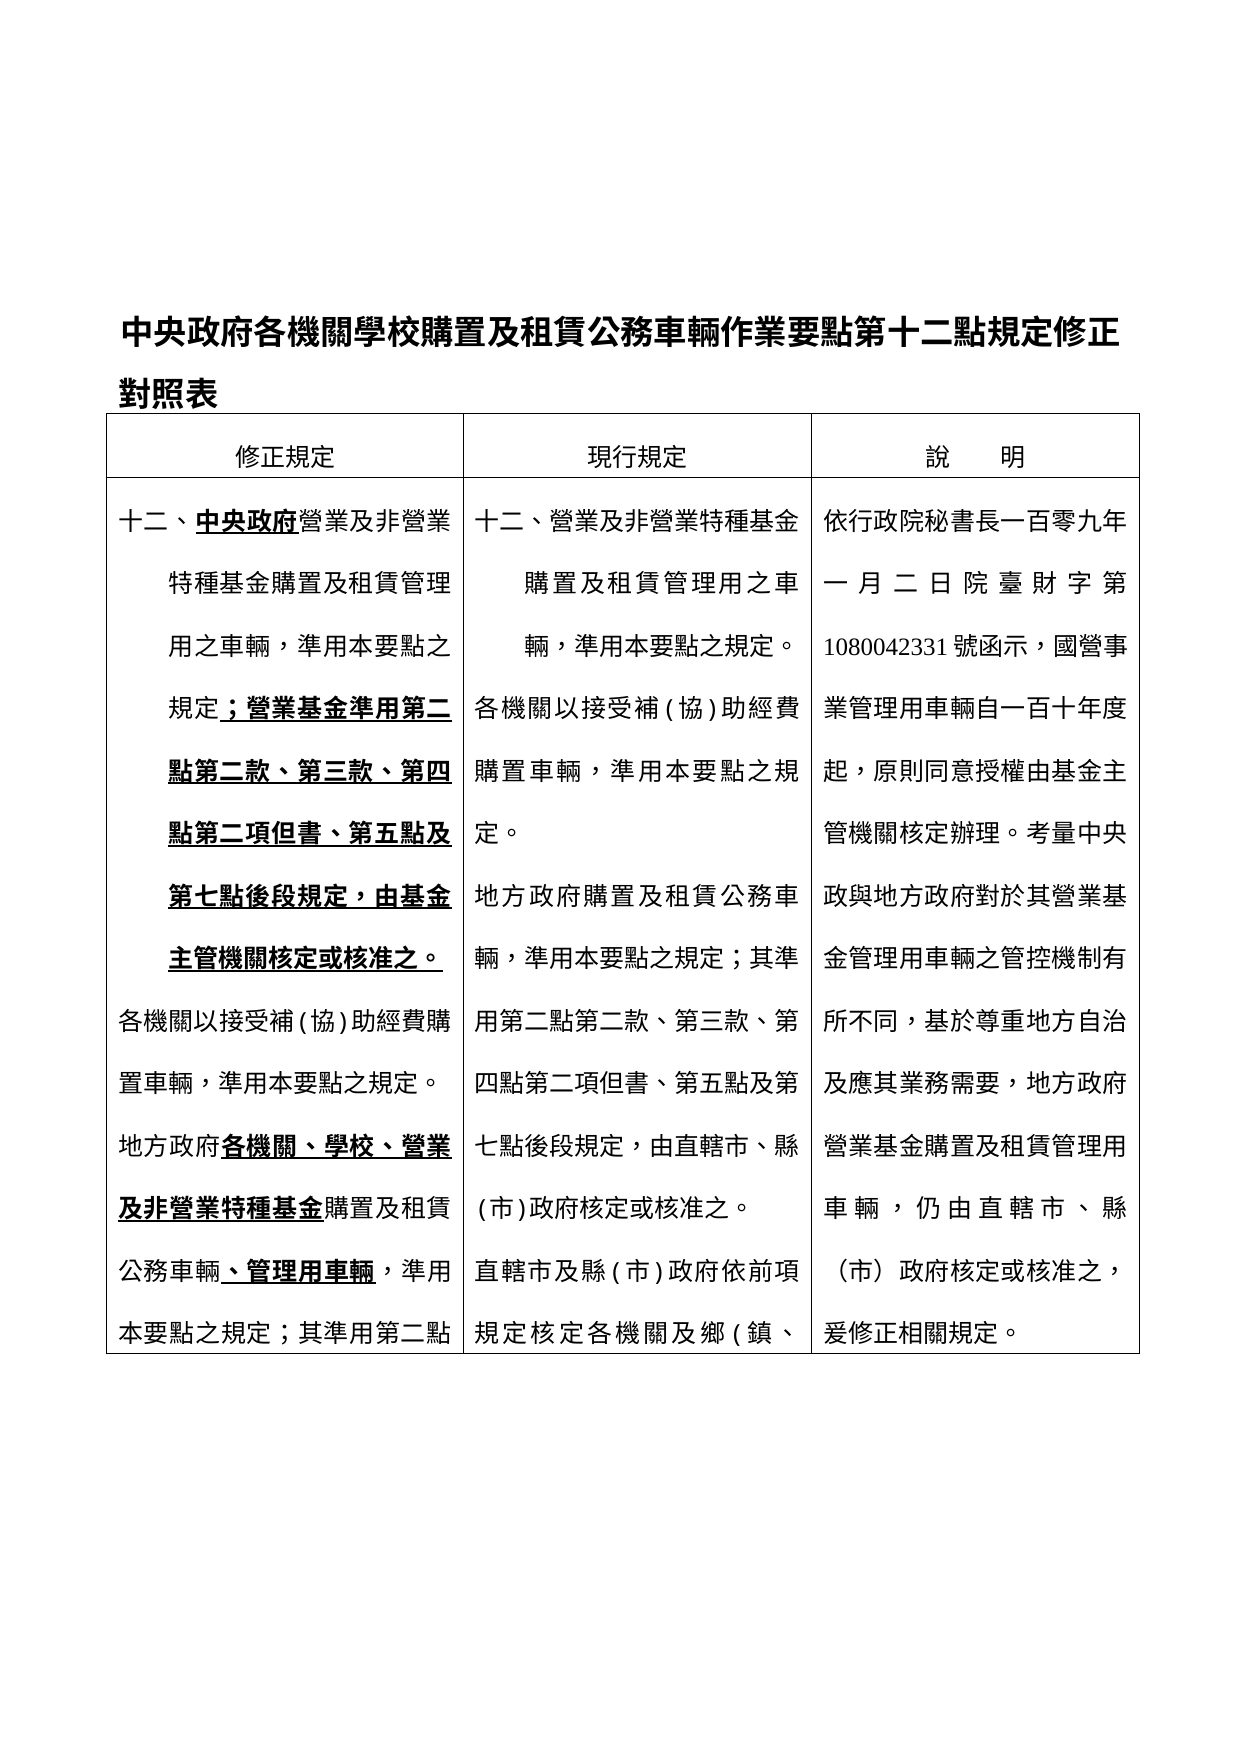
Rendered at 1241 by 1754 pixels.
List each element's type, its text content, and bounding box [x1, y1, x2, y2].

table_cell 十二、中央政府營業及非營業特種基金購置及租賃管理用之車輛，準用本要點之規定；營業基金準用第二點第二款、第三款、第四點第二項但書、第五點及第七點後段規定，由基金主管機關核定或核准之。 各機關以接受補(協)助經費購置車輛，準用本要點之規定。 地方政府各機關、學校、營業及非營業特種基金購置及租賃公務車輛、管理用車輛，準用本要點之規定；其準用第二點 [107, 478, 463, 1353]
text 中央政府各機關學校購置及租賃公務車輛作業要點第十二點規定修正 [89, 288, 1152, 351]
text 對照表 [118, 351, 1152, 413]
table_cell 十二、營業及非營業特種基金購置及租賃管理用之車輛，準用本要點之規定。 各機關以接受補(協)助經費購置車輛，準用本要點之規定。 地方政府購置及租賃公務車輛，準用本要點之規定；其準用第二點第二款、第三款、第四點第二項但書、第五點及第七點後段規定，由直轄市、縣(市)政府核定或核准之。 直轄市及縣(市)政府依前項規定核定各機關及鄉(鎮、 [464, 478, 811, 1353]
table_header 說 明 [812, 414, 1139, 477]
table_cell 依行政院秘書長一百零九年一月二日院臺財字第1080042331號函示，國營事業管理用車輛自一百十年度起，原則同意授權由基金主管機關核定辦理。考量中央政與地方政府對於其營業基金管理用車輛之管控機制有所不同，基於尊重地方自治及應其業務需要，地方政府營業基金購置及租賃管理用車輛，仍由直轄市、縣（市）政府核定或核准之，爰修正相關規定。 [812, 478, 1139, 1353]
table_header 現行規定 [464, 414, 811, 477]
table_header 修正規定 [107, 414, 463, 477]
